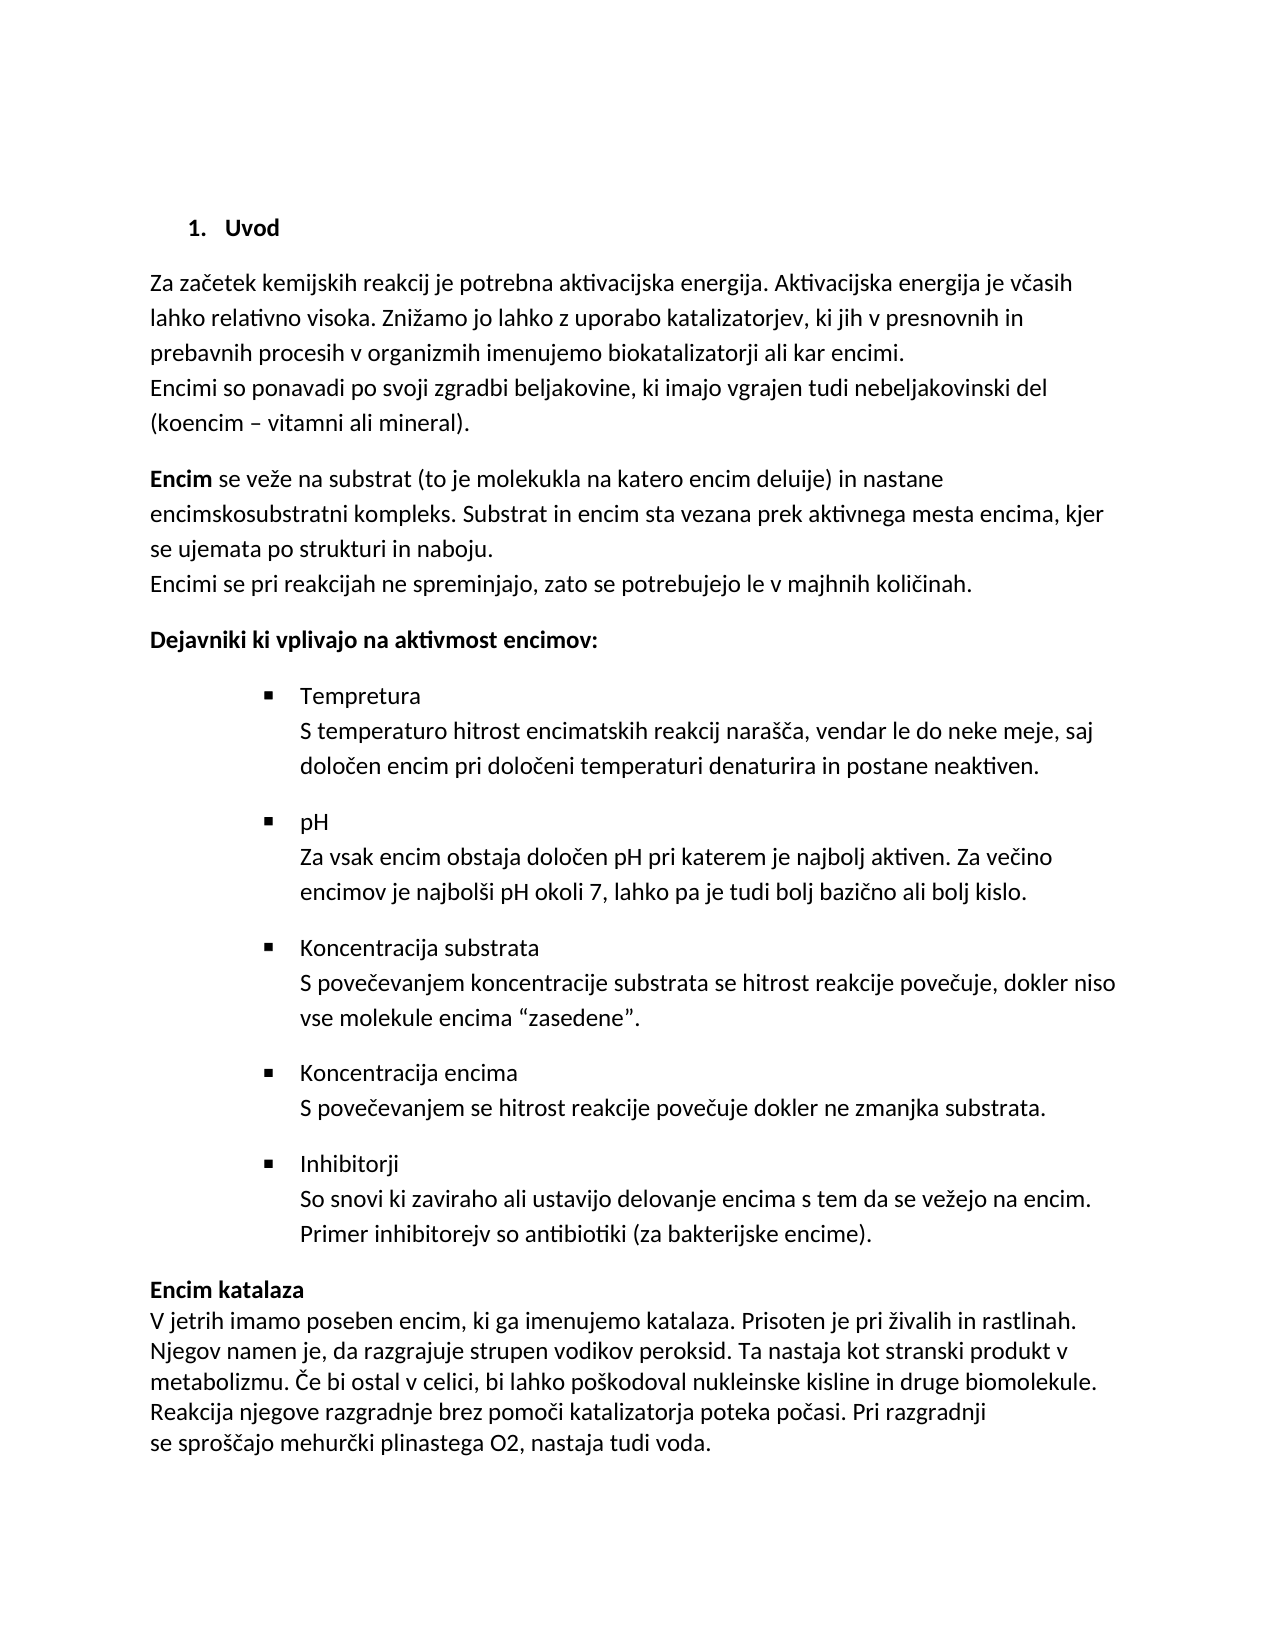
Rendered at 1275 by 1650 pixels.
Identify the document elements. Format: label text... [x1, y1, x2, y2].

list Uvod [187, 212, 1125, 242]
text se sproščajo mehurčki plinastega O2, nastaja tudi voda. [150, 1427, 1125, 1492]
list Inhibitorji So snovi ki zaviraho ali ustavijo delovanje encima s tem da se vežejo na encim. Primer inhibitorejv so antibiotiki (za bakterijske encime). [262, 1148, 1125, 1249]
list Koncentracija encima S povečevanjem se hitrost reakcije povečuje dokler ne zmanjka substrata. [262, 1058, 1125, 1123]
text Dejavniki ki vplivajo na aktivmost encimov: [150, 624, 1125, 655]
text Za začetek kemijskih reakcij je potrebna aktivacijska energija. Aktivacijska energija je včasih lahko relativno visoka. Znižamo jo lahko z uporabo katalizatorjev, ki jih v presnovnih in prebavnih procesih v organizmih imenujemo biokatalizatorji ali kar encimi. Encimi so ponavadi po svoji zgradbi beljakovine, ki imajo vgrajen tudi nebeljakovinski del (koencim – vitamni ali mineral). [150, 268, 1125, 438]
list Tempretura S temperaturo hitrost encimatskih reakcij narašča, vendar le do neke meje, saj določen encim pri določeni temperaturi denaturira in postane neaktiven. [262, 680, 1125, 781]
text Encim se veže na substrat (to je molekukla na katero encim deluije) in nastane encimskosubstratni kompleks. Substrat in encim sta vezana prek aktivnega mesta encima, kjer se ujemata po strukturi in naboju. Encimi se pri reakcijah ne spreminjajo, zato se potrebujejo le v majhnih količinah. [150, 463, 1125, 599]
list Koncentracija substrata S povečevanjem koncentracije substrata se hitrost reakcije povečuje, dokler niso vse molekule encima “zasedene”. [262, 932, 1125, 1032]
list pH Za vsak encim obstaja določen pH pri katerem je najbolj aktiven. Za večino encimov je najbolši pH okoli 7, lahko pa je tudi bolj bazično ali bolj kislo. [262, 806, 1125, 906]
text Encim katalaza V jetrih imamo poseben encim, ki ga imenujemo katalaza. Prisoten je pri živalih in rastlinah. Njegov namen je, da razgrajuje strupen vodikov peroksid. Ta nastaja kot stranski produkt v metabolizmu. Če bi ostal v celici, bi lahko poškodoval nukleinske kisline in druge biomolekule. Reakcija njegove razgradnje brez pomoči katalizatorja poteka počasi. Pri razgradnji [150, 1274, 1125, 1427]
